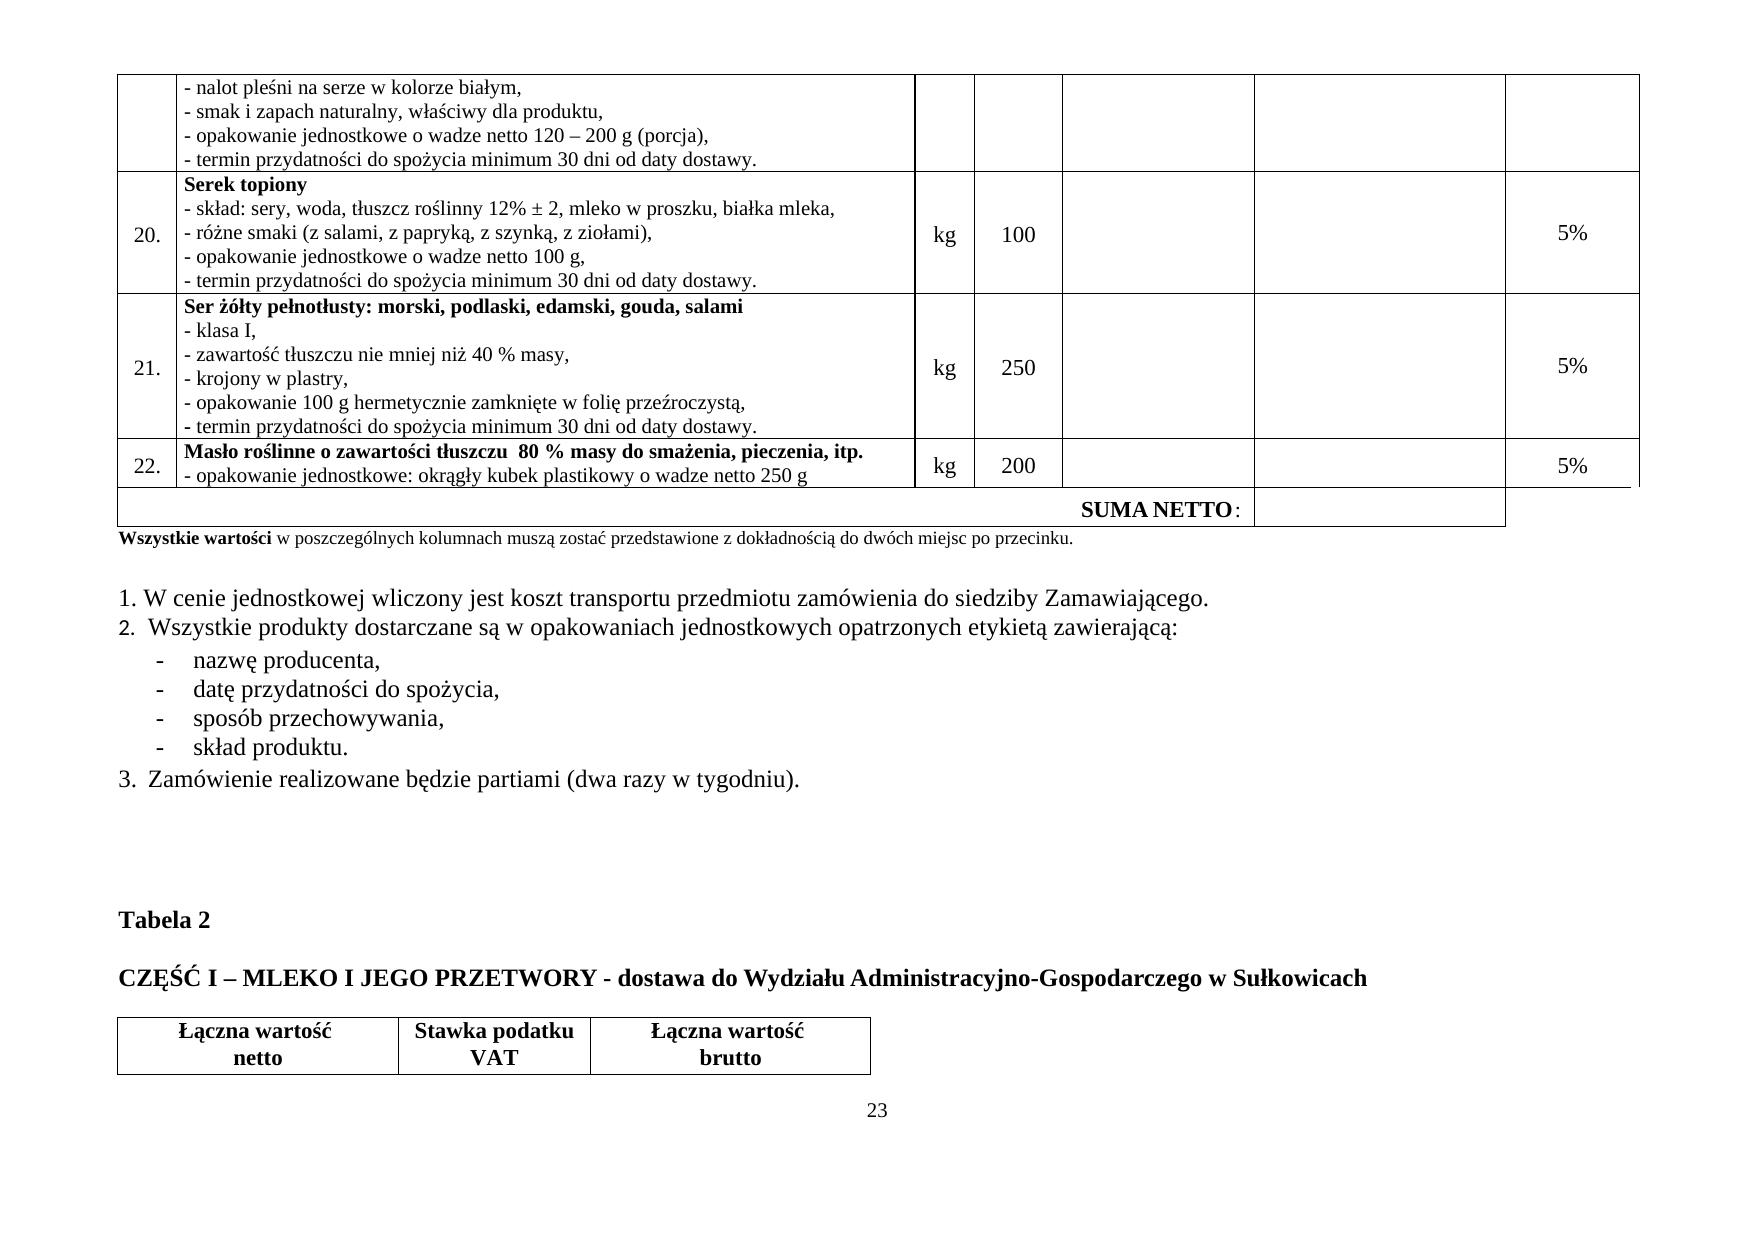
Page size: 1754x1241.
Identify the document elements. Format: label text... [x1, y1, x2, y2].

list Zamówienie realizowane będzie partiami (dwa razy w tygodniu). [118, 761, 1636, 794]
table_cell 20. [118, 172, 176, 292]
table_cell [1255, 294, 1505, 438]
list 1. W cenie jednostkowej wliczony jest koszt transportu przedmiotu zamówienia do siedziby Zamawiającego. [118, 583, 1636, 612]
table_cell [1506, 488, 1631, 526]
table_header Łączna wartość netto [118, 1018, 398, 1074]
table_cell [118, 75, 176, 171]
table_cell 22. [118, 439, 176, 487]
table_cell [916, 75, 974, 171]
list datę przydatności do spożycia, [156, 674, 1636, 703]
table_cell 21. [118, 294, 176, 438]
table_cell Masło roślinne o zawartości tłuszczu 80 % masy do smażenia, pieczenia, itp. - opakowanie jednostkowe: okrągły kubek plastikowy o wadze netto 250 g [177, 439, 914, 487]
list Wszystkie produkty dostarczane są w opakowaniach jednostkowych opatrzonych etykietą zawierającą: [118, 612, 1636, 641]
table_cell 5% [1506, 439, 1639, 487]
table_cell kg [916, 172, 974, 292]
table_cell 5% [1506, 172, 1639, 292]
table_cell [1063, 439, 1254, 487]
table_cell Ser żółty pełnotłusty: morski, podlaski, edamski, gouda, salami - klasa I, - zawartość tłuszczu nie mniej niż 40 % masy, - krojony w plastry, - opakowanie 100 g hermetycznie zamknięte w folię przeźroczystą, - termin przydatności do spożycia minimum 30 dni od daty dostawy. [177, 294, 914, 438]
table_cell kg [916, 294, 974, 438]
list skład produktu. [156, 732, 1636, 761]
table_cell 100 [975, 172, 1062, 292]
table_cell SUMA NETTO: [118, 488, 1254, 526]
table_cell [1255, 439, 1505, 487]
table_cell [1063, 172, 1254, 292]
table_cell [975, 75, 1062, 171]
table_cell 250 [975, 294, 1062, 438]
table_cell [1255, 75, 1505, 171]
table_cell [1506, 75, 1639, 171]
table_cell kg [916, 439, 974, 487]
table_cell [1255, 172, 1505, 292]
list Tabela 2 [118, 905, 1636, 934]
list CZĘŚĆ I – MLEKO I JEGO PRZETWORY - dostawa do Wydziału Administracyjno-Gospodarczego w Sułkowicach [118, 963, 1636, 991]
list Wszystkie wartości w poszczególnych kolumnach muszą zostać przedstawione z dokładnością do dwóch miejsc po przecinku. [118, 527, 1636, 548]
table_cell [1635, 487, 1639, 526]
table_cell [1631, 487, 1635, 526]
list sposób przechowywania, [156, 703, 1636, 732]
table_cell 5% [1506, 294, 1639, 438]
table_header Łączna wartość brutto [591, 1018, 870, 1074]
table_header Stawka podatku VAT [399, 1018, 590, 1074]
table_cell [1063, 294, 1254, 438]
table_cell [1255, 488, 1505, 526]
list nazwę producenta, [156, 646, 1636, 674]
table_cell [1063, 75, 1254, 171]
table_cell Serek topiony - skład: sery, woda, tłuszcz roślinny 12% ± 2, mleko w proszku, białka mleka, - różne smaki (z salami, z papryką, z szynką, z ziołami), - opakowanie jednostkowe o wadze netto 100 g, - termin przydatności do spożycia minimum 30 dni od daty dostawy. [177, 172, 914, 292]
table_cell 200 [975, 439, 1062, 487]
table_cell - nalot pleśni na serze w kolorze białym, - smak i zapach naturalny, właściwy dla produktu, - opakowanie jednostkowe o wadze netto 120 – 200 g (porcja), - termin przydatności do spożycia minimum 30 dni od daty dostawy. [177, 75, 914, 171]
